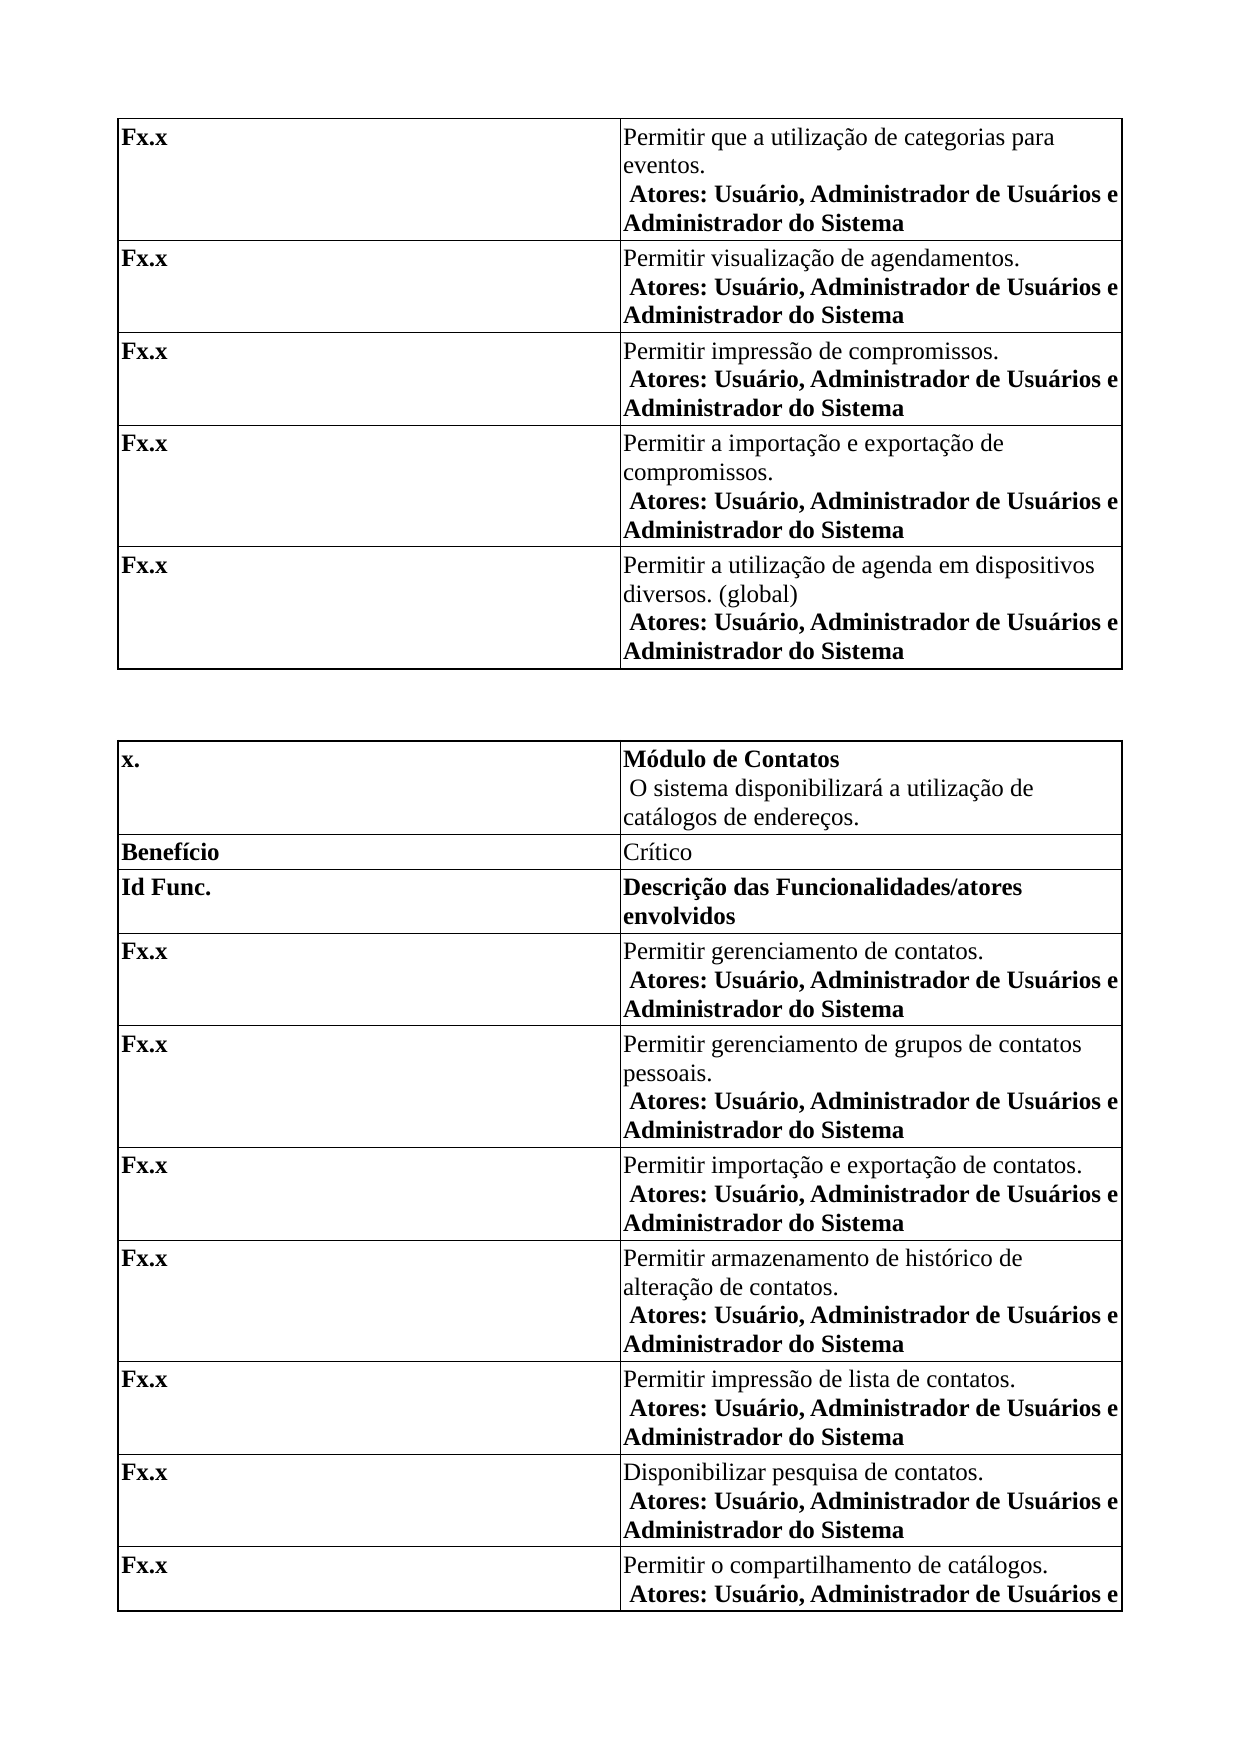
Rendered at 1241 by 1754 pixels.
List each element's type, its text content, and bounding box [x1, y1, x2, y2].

table_header x. [119, 742, 620, 833]
table_cell Permitir a utilização de agenda em dispositivos diversos. (global) Atores: Usuário, Administrador de Usuários e Administrador do Sistema [621, 547, 1121, 668]
table_cell Permitir armazenamento de histórico de alteração de contatos. Atores: Usuário, Administrador de Usuários e Administrador do Sistema [621, 1241, 1121, 1361]
table_cell Fx.x [119, 1362, 620, 1454]
table_header Módulo de Contatos O sistema disponibilizará a utilização de catálogos de endereços. [621, 742, 1121, 833]
table_cell Fx.x [119, 1455, 620, 1546]
table_cell Permitir impressão de compromissos. Atores: Usuário, Administrador de Usuários e Administrador do Sistema [621, 333, 1121, 425]
table_cell Fx.x [119, 241, 620, 332]
table_cell Permitir impressão de lista de contatos. Atores: Usuário, Administrador de Usuários e Administrador do Sistema [621, 1362, 1121, 1454]
table_cell Disponibilizar pesquisa de contatos. Atores: Usuário, Administrador de Usuários e Administrador do Sistema [621, 1455, 1121, 1546]
table_cell Permitir visualização de agendamentos. Atores: Usuário, Administrador de Usuários e Administrador do Sistema [621, 241, 1121, 332]
table_cell Id Func. [119, 870, 620, 933]
table_cell Permitir a importação e exportação de compromissos. Atores: Usuário, Administrador de Usuários e Administrador do Sistema [621, 426, 1121, 546]
table_cell Fx.x [119, 1026, 620, 1147]
table_cell Fx.x [119, 1241, 620, 1361]
table_cell Benefício [119, 835, 620, 869]
table_cell Permitir gerenciamento de contatos. Atores: Usuário, Administrador de Usuários e Administrador do Sistema [621, 934, 1121, 1025]
table_cell Fx.x [119, 426, 620, 546]
table_cell Permitir o compartilhamento de catálogos. Atores: Usuário, Administrador de Usuários e [621, 1547, 1121, 1610]
table_cell Descrição das Funcionalidades/atores envolvidos [621, 870, 1121, 933]
table_cell Fx.x [119, 1148, 620, 1239]
table_cell Permitir que a utilização de categorias para eventos. Atores: Usuário, Administrador de Usuários e Administrador do Sistema [621, 119, 1121, 239]
table_cell Crítico [621, 835, 1121, 869]
table_cell Fx.x [119, 547, 620, 668]
table_cell Permitir importação e exportação de contatos. Atores: Usuário, Administrador de Usuários e Administrador do Sistema [621, 1148, 1121, 1239]
table_cell Fx.x [119, 119, 620, 239]
table_cell Fx.x [119, 934, 620, 1025]
table_cell Permitir gerenciamento de grupos de contatos pessoais. Atores: Usuário, Administrador de Usuários e Administrador do Sistema [621, 1026, 1121, 1147]
table_cell Fx.x [119, 333, 620, 425]
table_cell Fx.x [119, 1547, 620, 1610]
